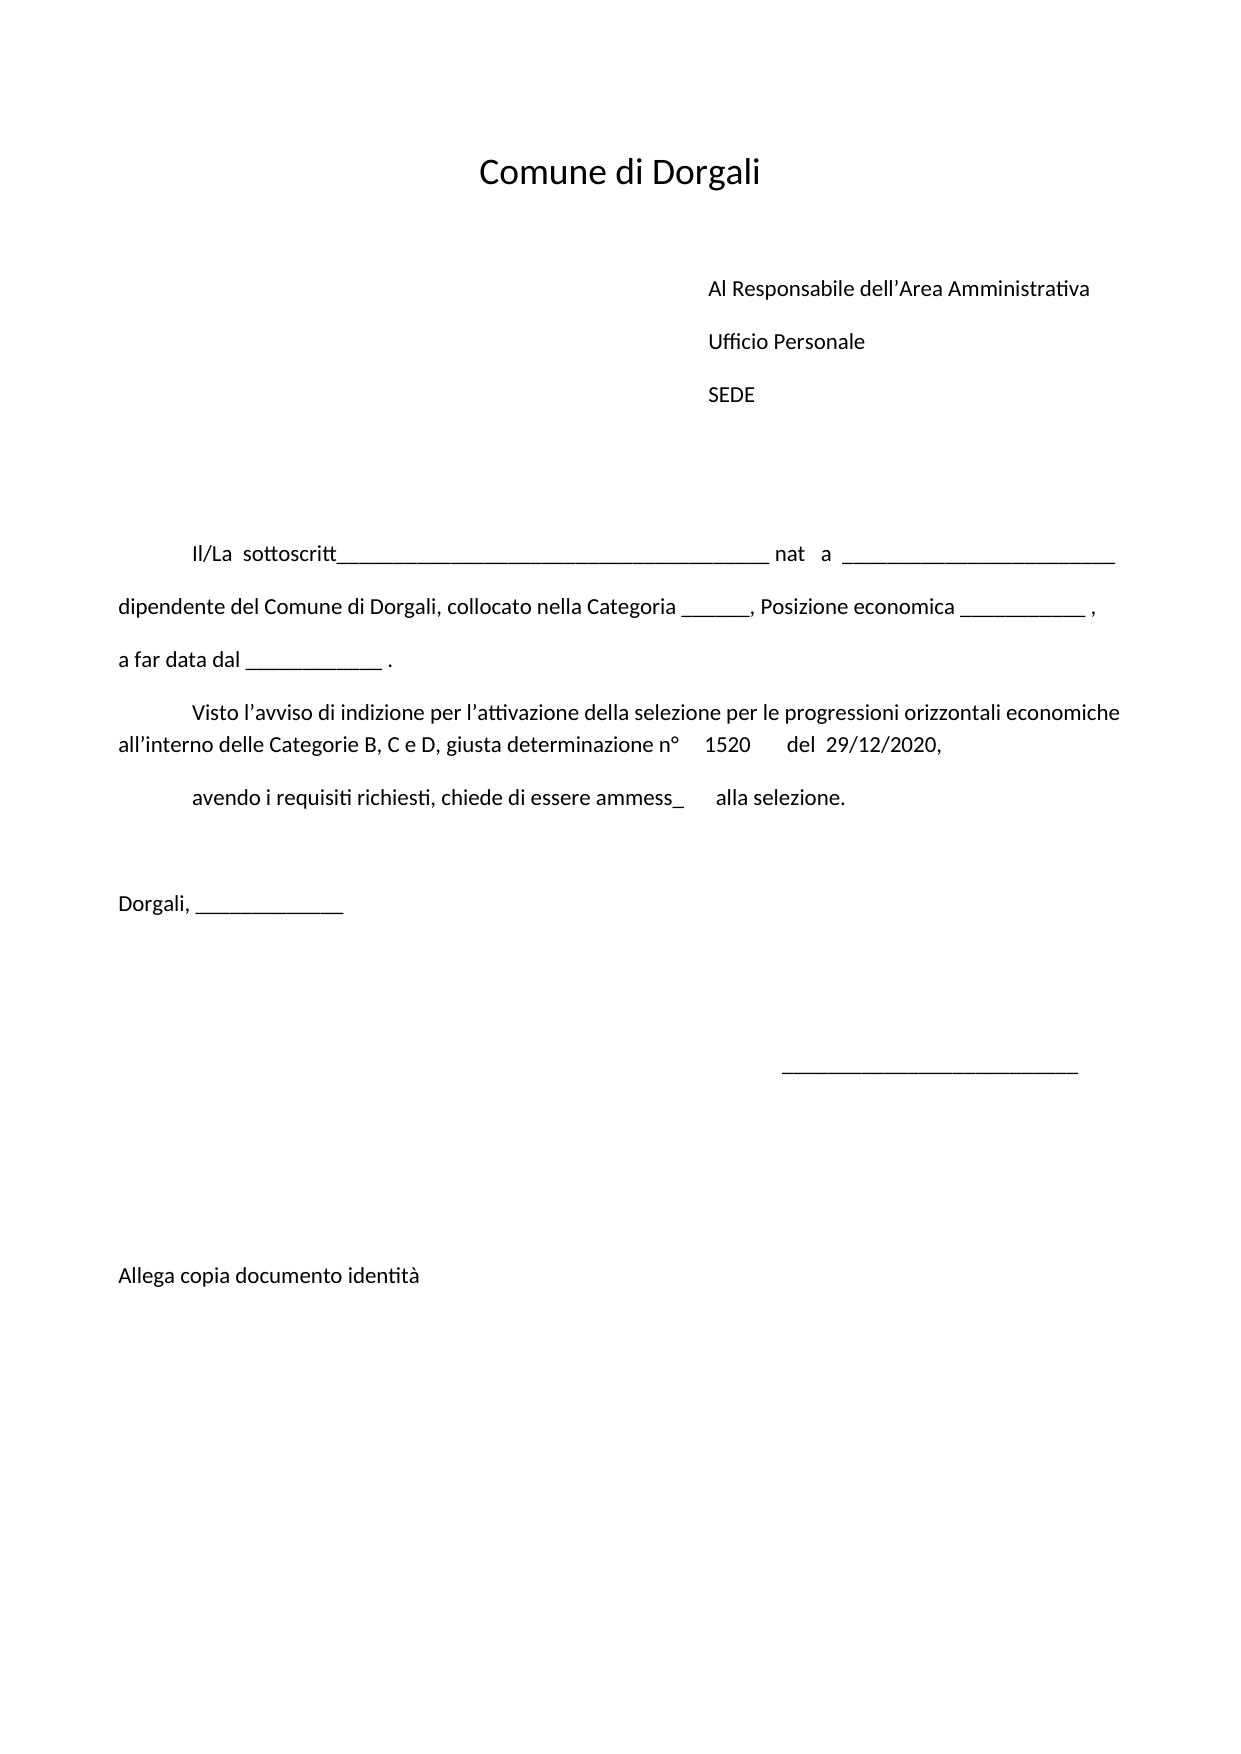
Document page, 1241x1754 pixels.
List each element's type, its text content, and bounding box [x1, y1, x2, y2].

text Dorgali, _____________ [118, 889, 1122, 918]
text avendo i requisiti richiesti, chiede di essere ammess_ alla selezione. [118, 783, 1122, 812]
text __________________________ [118, 1049, 1122, 1077]
text Il/La sottoscritt______________________________________ nat a ________________________ [118, 539, 1122, 567]
text Visto l’avviso di indizione per l’attivazione della selezione per le progressioni orizzontali economiche all’interno delle Categorie B, C e D, giusta determinazione n° 1520 del 29/12/2020, [118, 698, 1122, 758]
text dipendente del Comune di Dorgali, collocato nella Categoria ______, Posizione economica ___________ , [118, 592, 1122, 620]
text Allega copia documento identità [118, 1261, 1122, 1289]
text Al Responsabile dell’Area Amministrativa [118, 274, 1122, 302]
text Ufficio Personale [118, 327, 1122, 355]
text Comune di Dorgali [118, 148, 1122, 193]
text SEDE [118, 380, 1122, 408]
text a far data dal ____________ . [118, 645, 1122, 673]
